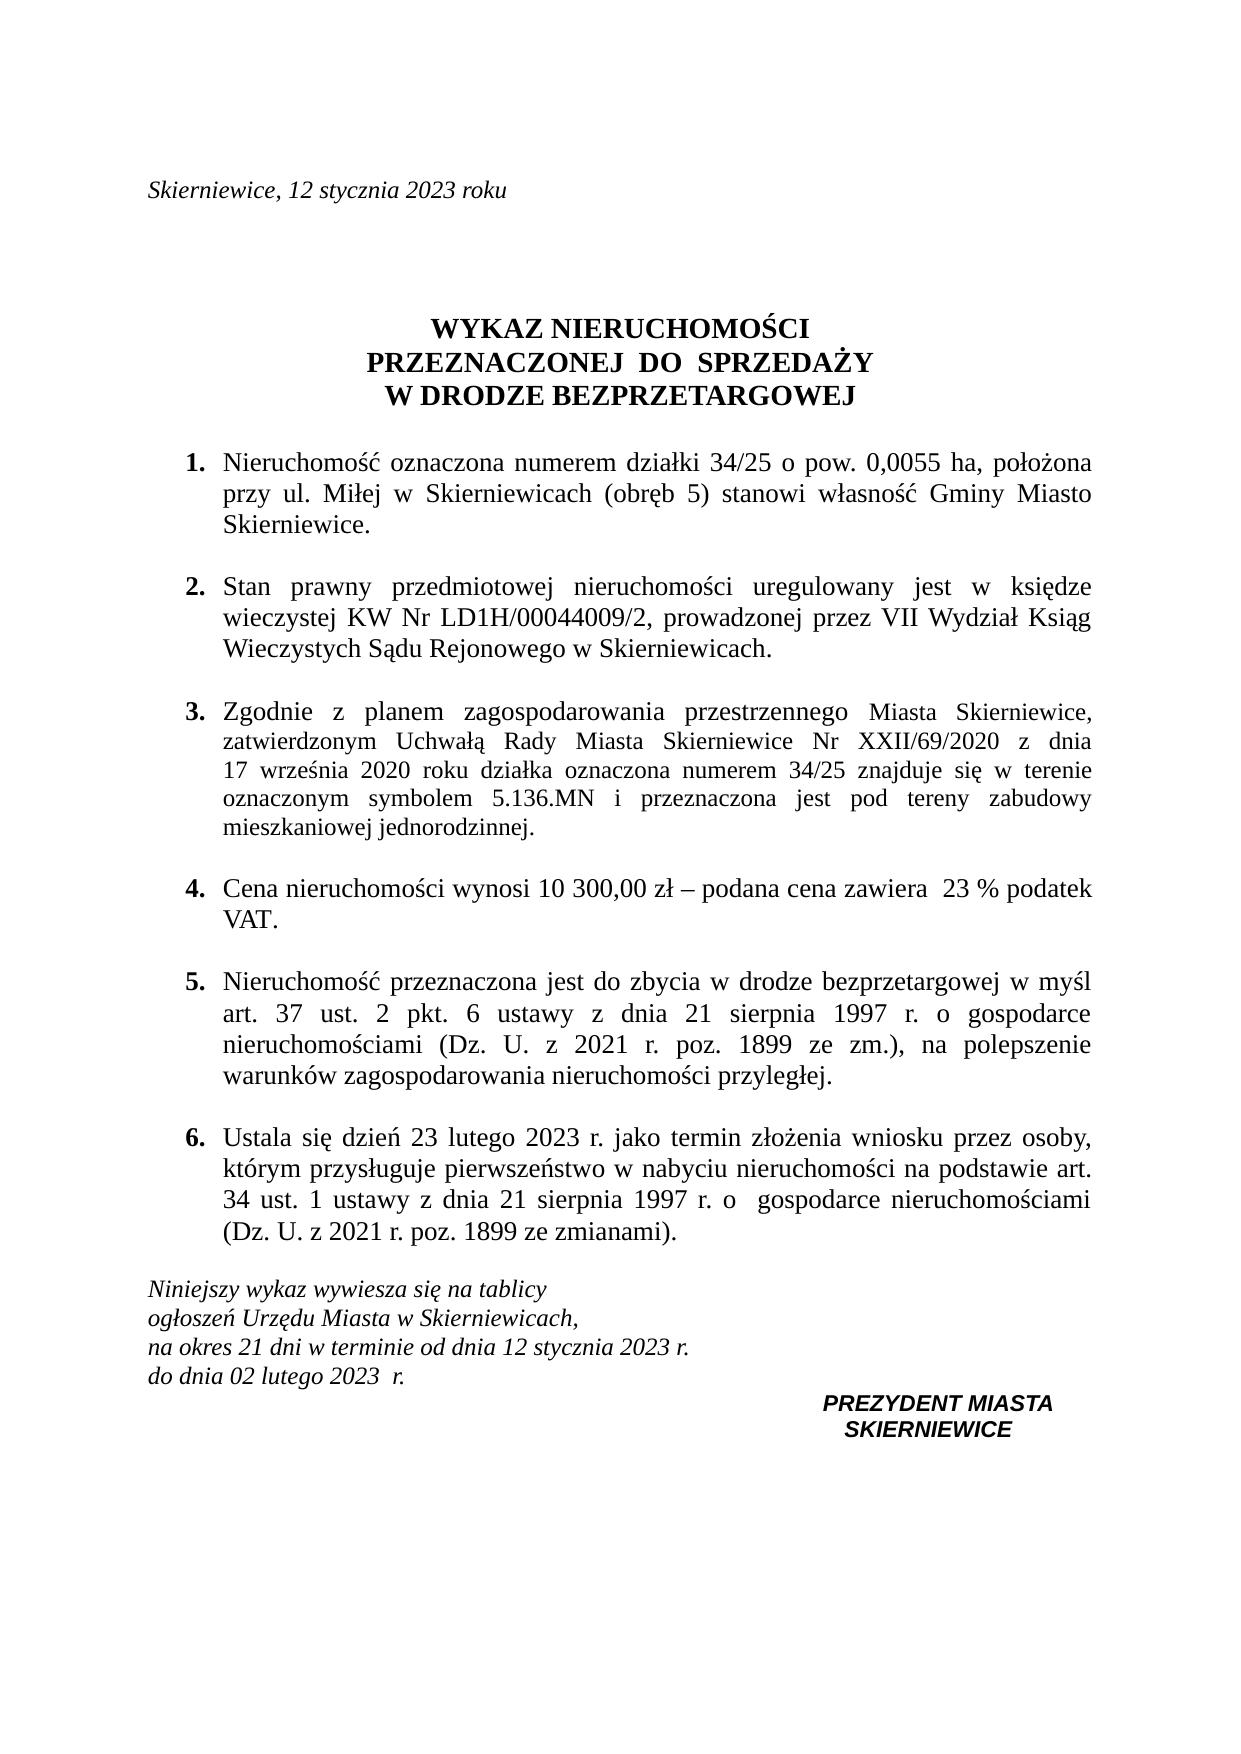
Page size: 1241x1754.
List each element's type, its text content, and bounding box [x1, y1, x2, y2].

list Ustala się dzień 23 lutego 2023 r. jako termin złożenia wniosku przez osoby, którym przysługuje pierwszeństwo w nabyciu nieruchomości na podstawie art. 34 ust. 1 ustawy z dnia 21 sierpnia 1997 r. o gospodarce nieruchomościami (Dz. U. z 2021 r. poz. 1899 ze zmianami). [185, 1121, 1093, 1246]
list SKIERNIEWICE [185, 1416, 1093, 1442]
list Nieruchomość oznaczona numerem działki 34/25 o pow. 0,0055 ha, położona przy ul. Miłej w Skierniewicach (obręb 5) stanowi własność Gminy Miasto Skierniewice. [185, 446, 1093, 539]
subtitle ogłoszeń Urzędu Miasta w Skierniewicach, [148, 1303, 1093, 1332]
list PREZYDENT MIASTA [804, 1389, 1093, 1416]
text W DRODZE BEZPRZETARGOWEJ [148, 378, 1093, 412]
list Stan prawny przedmiotowej nieruchomości uregulowany jest w księdze wieczystej KW Nr LD1H/00044009/2, prowadzonej przez VII Wydział Ksiąg Wieczystych Sądu Rejonowego w Skierniewicach. [185, 570, 1093, 664]
text do dnia 02 lutego 2023 r. [148, 1361, 1093, 1389]
subtitle na okres 21 dni w terminie od dnia 12 stycznia 2023 r. [148, 1332, 1093, 1361]
text PRZEZNACZONEJ DO SPRZEDAŻY [148, 345, 1093, 378]
subtitle Niniejszy wykaz wywiesza się na tablicy [148, 1274, 1093, 1303]
list Nieruchomość przeznaczona jest do zbycia w drodze bezprzetargowej w myśl art. 37 ust. 2 pkt. 6 ustawy z dnia 21 sierpnia 1997 r. o gospodarce nieruchomościami (Dz. U. z 2021 r. poz. 1899 ze zm.), na polepszenie warunków zagospodarowania nieruchomości przyległej. [185, 966, 1093, 1090]
text Skierniewice, 12 stycznia 2023 roku [148, 175, 1093, 204]
subtitle WYKAZ NIERUCHOMOŚCI [148, 311, 1093, 345]
list Cena nieruchomości wynosi 10 300,00 zł – podana cena zawiera 23 % podatek VAT. [185, 872, 1093, 934]
list Zgodnie z planem zagospodarowania przestrzennego Miasta Skierniewice, zatwierdzonym Uchwałą Rady Miasta Skierniewice Nr XXII/69/2020 z dnia 17 września 2020 roku działka oznaczona numerem 34/25 znajduje się w terenie oznaczonym symbolem 5.136.MN i przeznaczona jest pod tereny zabudowy mieszkaniowej jednorodzinnej. [185, 695, 1093, 841]
